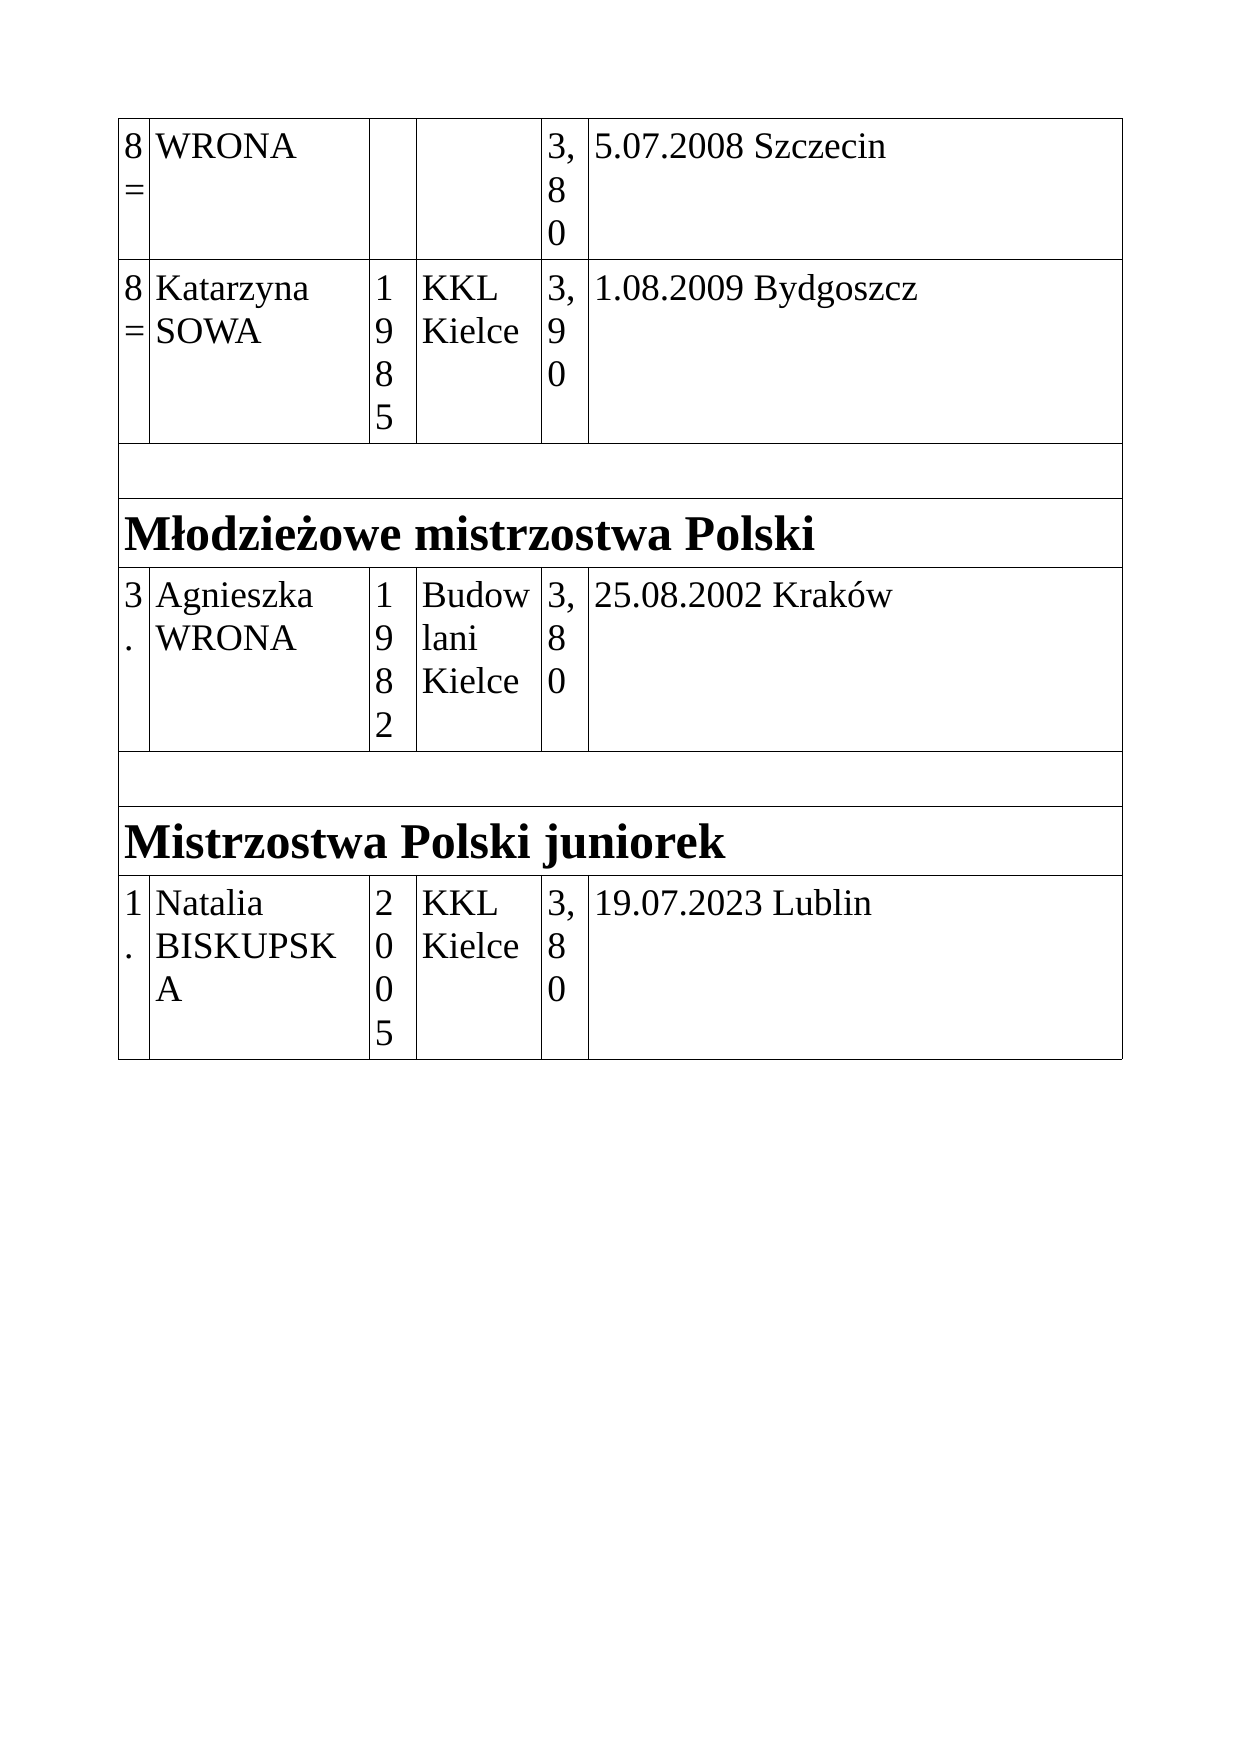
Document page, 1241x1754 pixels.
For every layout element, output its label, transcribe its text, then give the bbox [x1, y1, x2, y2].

table_cell 3,80 [542, 876, 588, 1059]
table_cell Katarzyna SOWA [150, 260, 369, 443]
table_cell Młodzieżowe mistrzostwa Polski [119, 499, 1122, 567]
table_cell 1982 [370, 568, 416, 751]
table_cell 25.08.2002 Kraków [589, 568, 1122, 751]
table_cell [370, 119, 416, 259]
table_cell 3,80 [542, 568, 588, 751]
table_cell KKL Kielce [417, 260, 541, 443]
table_cell 1.08.2009 Bydgoszcz [589, 260, 1122, 443]
table_cell Budowlani Kielce [417, 568, 541, 751]
table_cell [119, 752, 1122, 806]
table_cell KKL Kielce [417, 876, 541, 1059]
table_cell 1985 [370, 260, 416, 443]
table_cell 1. [119, 876, 149, 1059]
table_cell 3,80 [542, 119, 588, 259]
table_cell 3,90 [542, 260, 588, 443]
table_cell [119, 444, 1122, 498]
table_cell WRONA [150, 119, 369, 259]
table_cell 8= [119, 119, 149, 259]
table_cell [417, 119, 541, 259]
table_cell Agnieszka WRONA [150, 568, 369, 751]
table_cell 3. [119, 568, 149, 751]
table_cell 8= [119, 260, 149, 443]
table_cell Natalia BISKUPSKA [150, 876, 369, 1059]
table_cell Mistrzostwa Polski juniorek [119, 807, 1122, 875]
table_cell 19.07.2023 Lublin [589, 876, 1122, 1059]
table_cell 5.07.2008 Szczecin [589, 119, 1122, 259]
table_cell 2005 [370, 876, 416, 1059]
